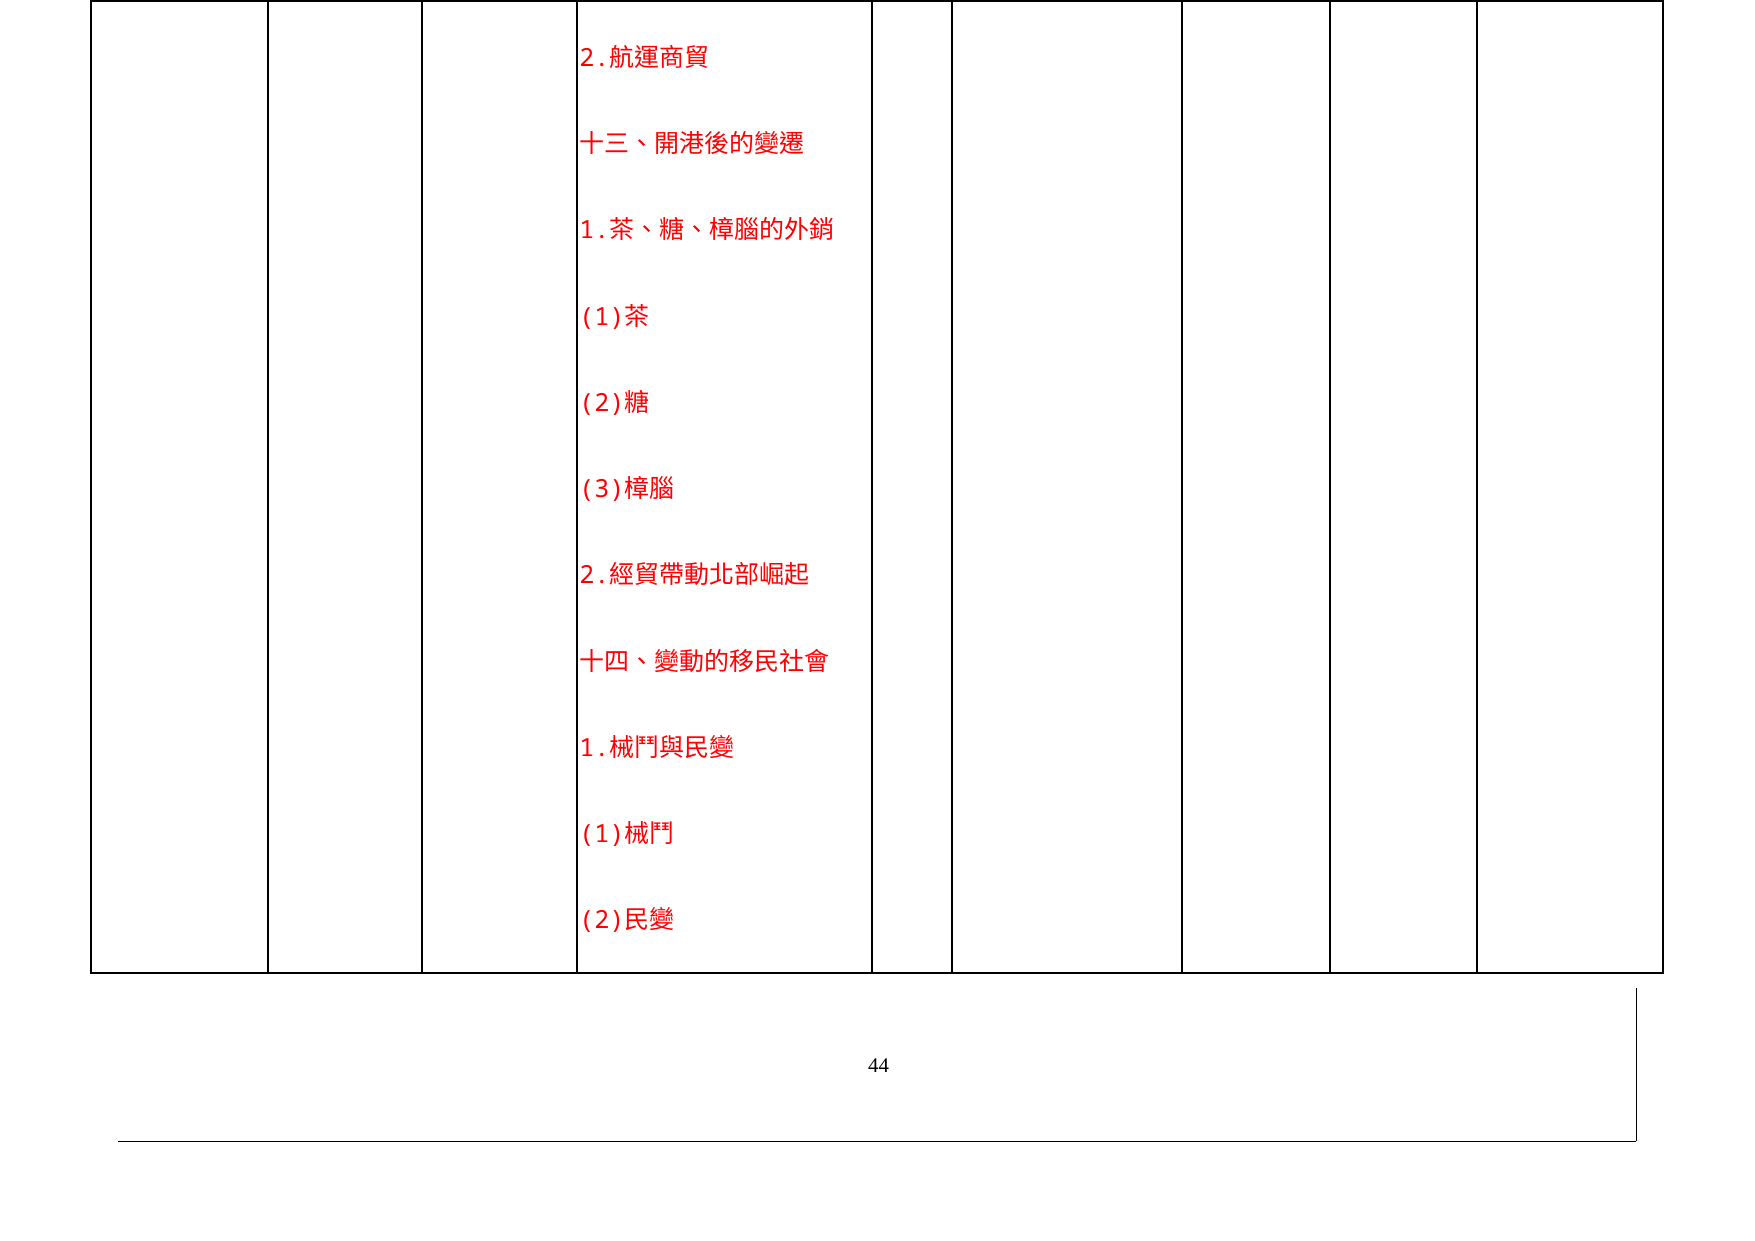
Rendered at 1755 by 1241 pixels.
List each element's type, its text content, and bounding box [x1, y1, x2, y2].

table_cell [269, 2, 421, 972]
table_cell [873, 2, 951, 972]
table_cell [1183, 2, 1329, 972]
table_cell [423, 2, 576, 972]
table_cell [1331, 2, 1476, 972]
table_cell [1478, 2, 1662, 972]
table_cell [953, 2, 1181, 972]
table_cell 2.航運商貿 十三、開港後的變遷 1.茶、糖、樟腦的外銷 (1)茶 (2)糖 (3)樟腦 2.經貿帶動北部崛起 十四、變動的移民社會 1.械鬥與民變 (1)械鬥 (2)民變 [578, 2, 871, 972]
table_cell [92, 2, 267, 972]
